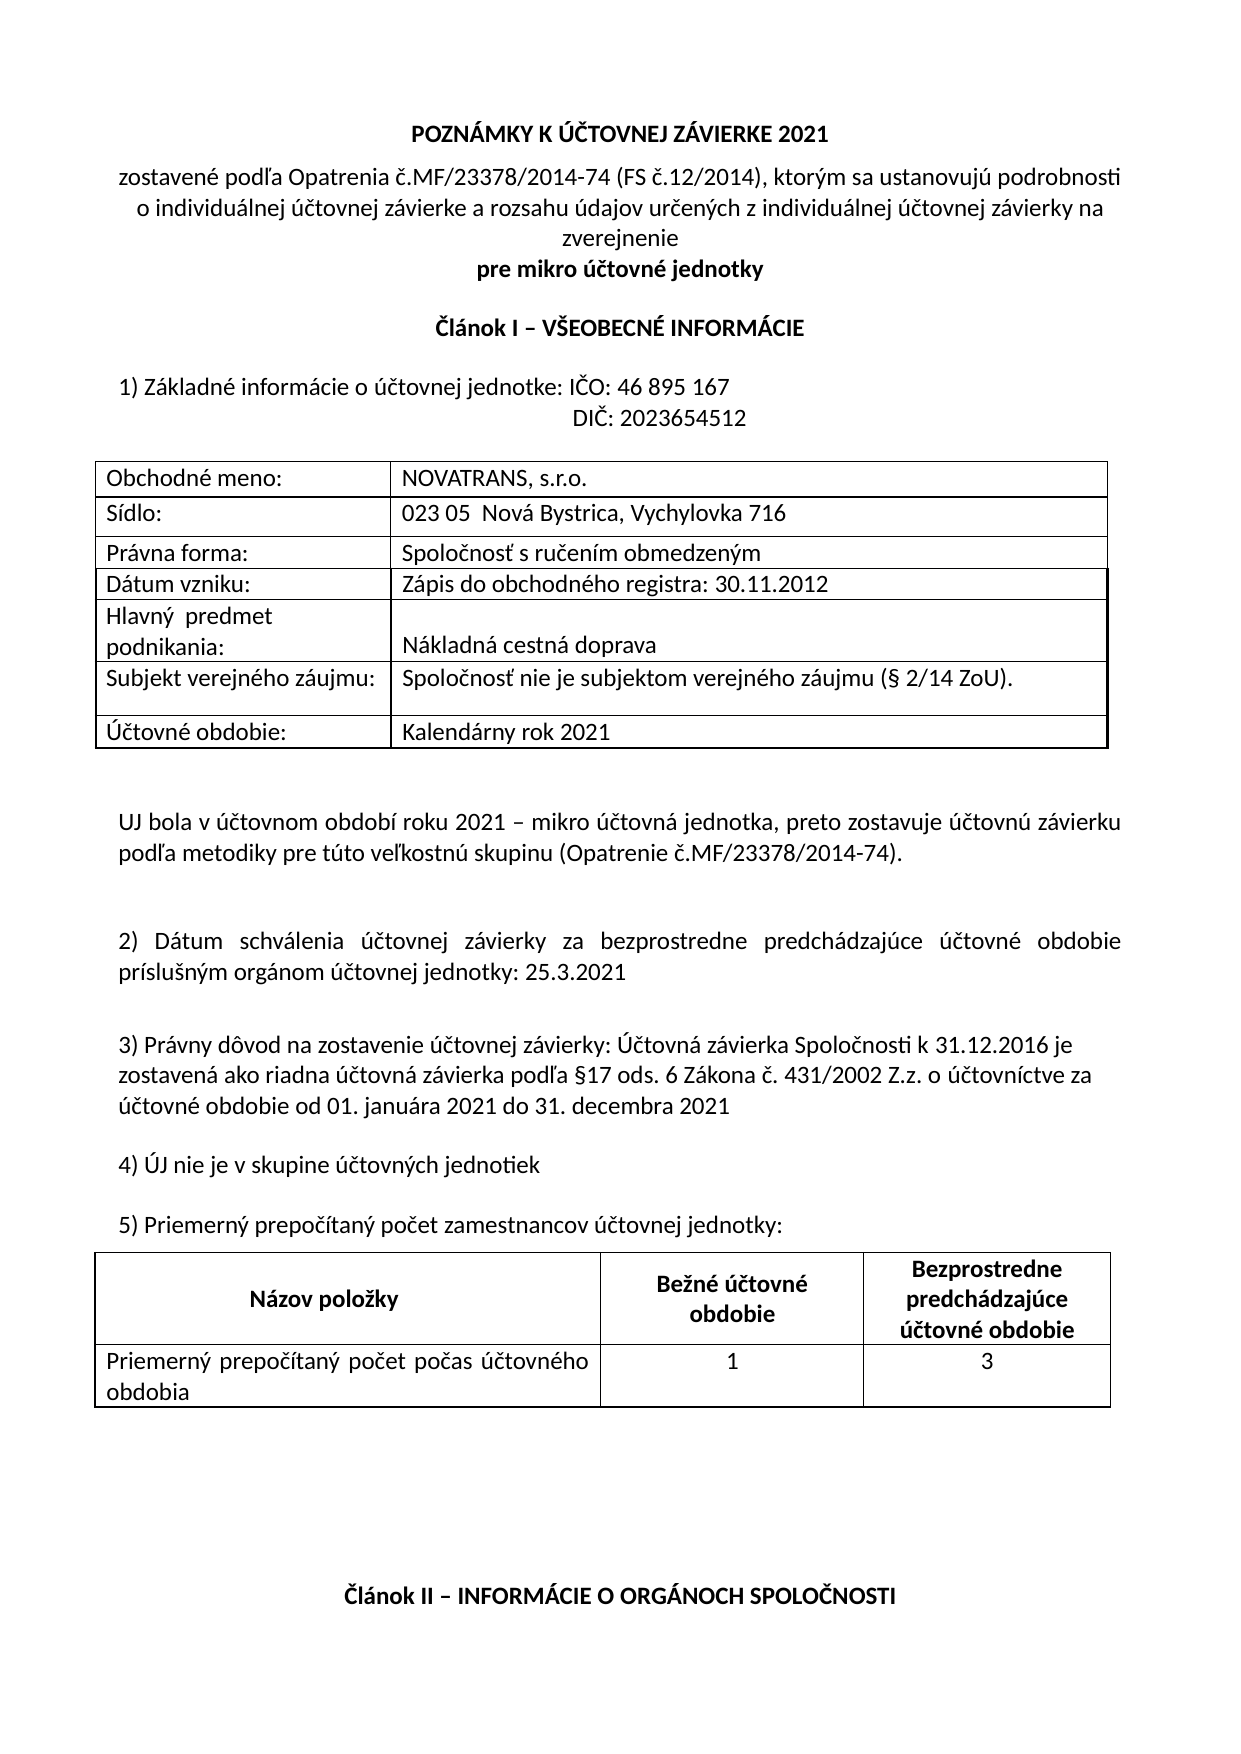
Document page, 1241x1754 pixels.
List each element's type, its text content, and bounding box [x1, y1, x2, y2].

text 2) Dátum schválenia účtovnej závierky za bezprostredne predchádzajúce účtovné obdobie príslušným orgánom účtovnej jednotky: 25.3.2021 [118, 925, 1122, 986]
text DIČ: 2023654512 [118, 402, 1122, 432]
table_cell Spoločnosť nie je subjektom verejného záujmu (§ 2/14 ZoU). [392, 662, 1106, 715]
text zostavené podľa Opatrenia č.MF/23378/2014-74 (FS č.12/2014), ktorým sa ustanovujú podrobnosti o individuálnej účtovnej závierke a rozsahu údajov určených z individuálnej účtovnej závierky na zverejnenie [118, 161, 1122, 253]
table_header Bezprostredne predchádzajúce účtovné obdobie [864, 1253, 1110, 1344]
table_cell Kalendárny rok 2021 [392, 716, 1106, 747]
table_cell Zápis do obchodného registra: 30.11.2012 [392, 569, 1106, 599]
table_header NOVATRANS, s.r.o. [391, 462, 1107, 496]
text 1) Základné informácie o účtovnej jednotke: IČO: 46 895 167 [118, 371, 1122, 402]
text POZNÁMKY K ÚČTOVNEJ ZÁVIERKE 2021 [118, 118, 1122, 149]
text UJ bola v účtovnom období roku 2021 – mikro účtovná jednotka, preto zostavuje účtovnú závierku podľa metodiky pre túto veľkostnú skupinu (Opatrenie č.MF/23378/2014-74). [118, 807, 1122, 868]
text 3) Právny dôvod na zostavenie účtovnej závierky: Účtovná závierka Spoločnosti k 31.12.2016 je zostavená ako riadna účtovná závierka podľa §17 ods. 6 Zákona č. 431/2002 Z.z. o účtovníctve za účtovné obdobie od 01. januára 2021 do 31. decembra 2021 [118, 1029, 1122, 1121]
table_header Obchodné meno: [96, 462, 390, 496]
text pre mikro účtovné jednotky [118, 253, 1122, 283]
table_header Bežné účtovné obdobie [601, 1253, 863, 1344]
table_cell Právna forma: [96, 537, 390, 568]
table_cell Priemerný prepočítaný počet počas účtovného obdobia [96, 1345, 600, 1406]
text 5) Priemerný prepočítaný počet zamestnancov účtovnej jednotky: [118, 1209, 1122, 1239]
text 4) ÚJ nie je v skupine účtovných jednotiek [118, 1149, 1122, 1180]
table_cell Spoločnosť s ručením obmedzeným [391, 537, 1107, 568]
table_cell Dátum vzniku: [97, 569, 390, 599]
table_cell Subjekt verejného záujmu: [97, 662, 390, 715]
table_cell 023 05 Nová Bystrica, Vychylovka 716 [391, 498, 1107, 536]
table_cell 3 [864, 1345, 1110, 1406]
table_cell 1 [601, 1345, 863, 1406]
text Článok II – INFORMÁCIE O ORGÁNOCH SPOLOČNOSTI [118, 1580, 1122, 1611]
table_header Názov položky [96, 1253, 600, 1344]
table_cell Hlavný predmet podnikania: [97, 600, 390, 661]
table_cell Nákladná cestná doprava [392, 600, 1106, 661]
table_cell Sídlo: [96, 498, 390, 536]
text Článok I – VŠEOBECNÉ INFORMÁCIE [118, 312, 1122, 342]
table_cell Účtovné obdobie: [97, 716, 390, 747]
